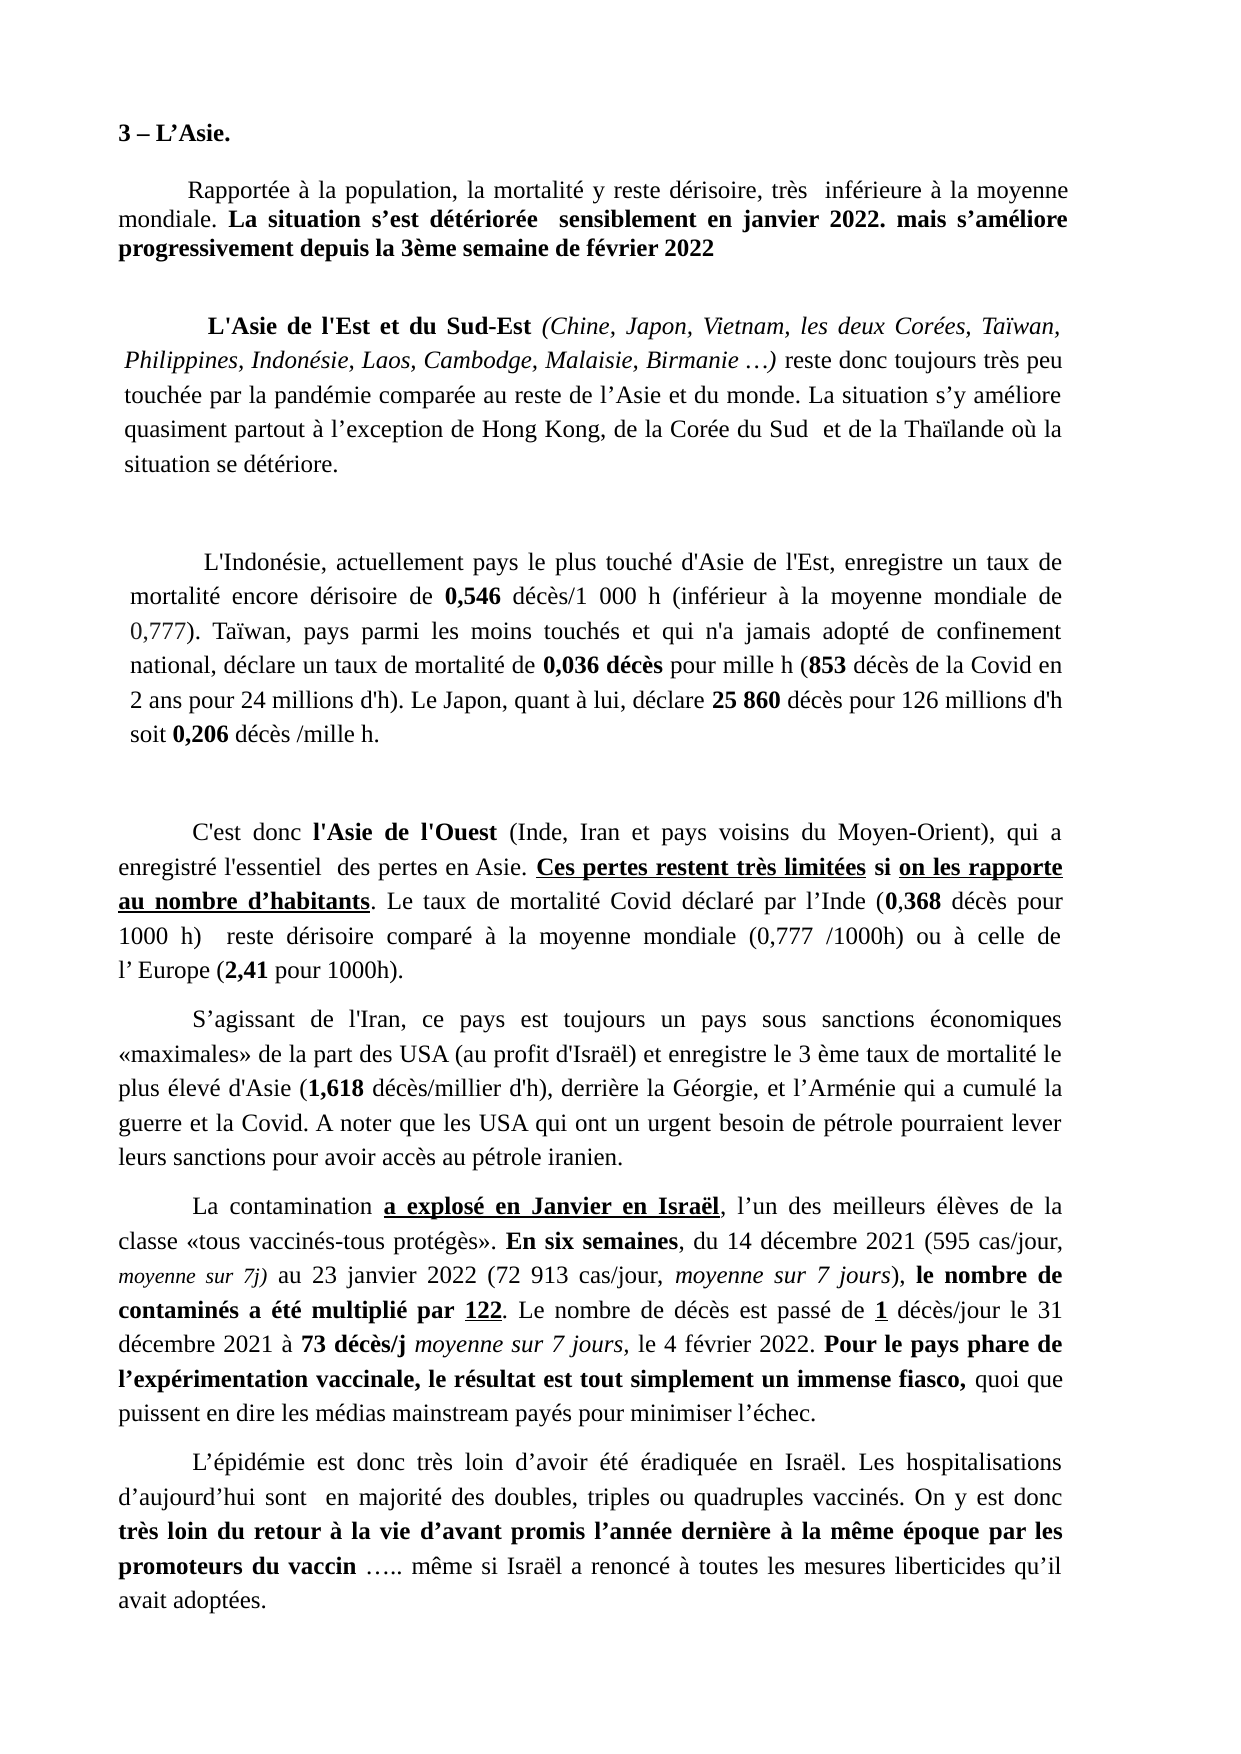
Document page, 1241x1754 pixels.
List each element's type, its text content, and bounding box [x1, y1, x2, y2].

text 3 – L’Asie. [118, 118, 1104, 147]
text L'Indonésie, actuellement pays le plus touché d'Asie de l'Est, enregistre un taux de mortalité encore dérisoire de 0,546 décès/1 000 h (inférieur à la moyenne mondiale de 0,777). Taïwan, pays parmi les moins touchés et qui n'a jamais adopté de confinement national, déclare un taux de mortalité de 0,036 décès pour mille h (853 décès de la Covid en 2 ans pour 24 millions d'h). Le Japon, quant à lui, déclare 25 860 décès pour 126 millions d'h soit 0,206 décès /mille h. [130, 547, 1063, 748]
text La contamination a explosé en Janvier en Israël, l’un des meilleurs élèves de la classe «tous vaccinés-tous protégès». En six semaines, du 14 décembre 2021 (595 cas/jour, moyenne sur 7j) au 23 janvier 2022 (72 913 cas/jour, moyenne sur 7 jours), le nombre de contaminés a été multiplié par 122. Le nombre de décès est passé de 1 décès/jour le 31 décembre 2021 à 73 décès/j moyenne sur 7 jours, le 4 février 2022. Pour le pays phare de l’expérimentation vaccinale, le résultat est tout simplement un immense fiasco, quoi que puissent en dire les médias mainstream payés pour minimiser l’échec. [118, 1191, 1063, 1427]
text C'est donc l'Asie de l'Ouest (Inde, Iran et pays voisins du Moyen-Orient), qui a enregistré l'essentiel des pertes en Asie. Ces pertes restent très limitées si on les rapporte au nombre d’habitants. Le taux de mortalité Covid déclaré par l’Inde (0,368 décès pour 1000 h) reste dérisoire comparé à la moyenne mondiale (0,777 /1000h) ou à celle de l’ Europe (2,41 pour 1000h). [118, 817, 1063, 984]
text Rapportée à la population, la mortalité y reste dérisoire, très inférieure à la moyenne mondiale. La situation s’est détériorée sensiblement en janvier 2022. mais s’améliore progressivement depuis la 3ème semaine de février 2022 [118, 176, 1069, 262]
text L’épidémie est donc très loin d’avoir été éradiquée en Israël. Les hospitalisations d’aujourd’hui sont en majorité des doubles, triples ou quadruples vaccinés. On y est donc très loin du retour à la vie d’avant promis l’année dernière à la même époque par les promoteurs du vaccin ….. même si Israël a renoncé à toutes les mesures liberticides qu’il avait adoptées. [118, 1447, 1063, 1614]
text S’agissant de l'Iran, ce pays est toujours un pays sous sanctions économiques «maximales» de la part des USA (au profit d'Israël) et enregistre le 3 ème taux de mortalité le plus élevé d'Asie (1,618 décès/millier d'h), derrière la Géorgie, et l’Arménie qui a cumulé la guerre et la Covid. A noter que les USA qui ont un urgent besoin de pétrole pourraient lever leurs sanctions pour avoir accès au pétrole iranien. [118, 1004, 1063, 1171]
text L'Asie de l'Est et du Sud-Est (Chine, Japon, Vietnam, les deux Corées, Taïwan, Philippines, Indonésie, Laos, Cambodge, Malaisie, Birmanie …) reste donc toujours très peu touchée par la pandémie comparée au reste de l’Asie et du monde. La situation s’y améliore quasiment partout à l’exception de Hong Kong, de la Corée du Sud et de la Thaïlande où la situation se détériore. [124, 311, 1063, 478]
